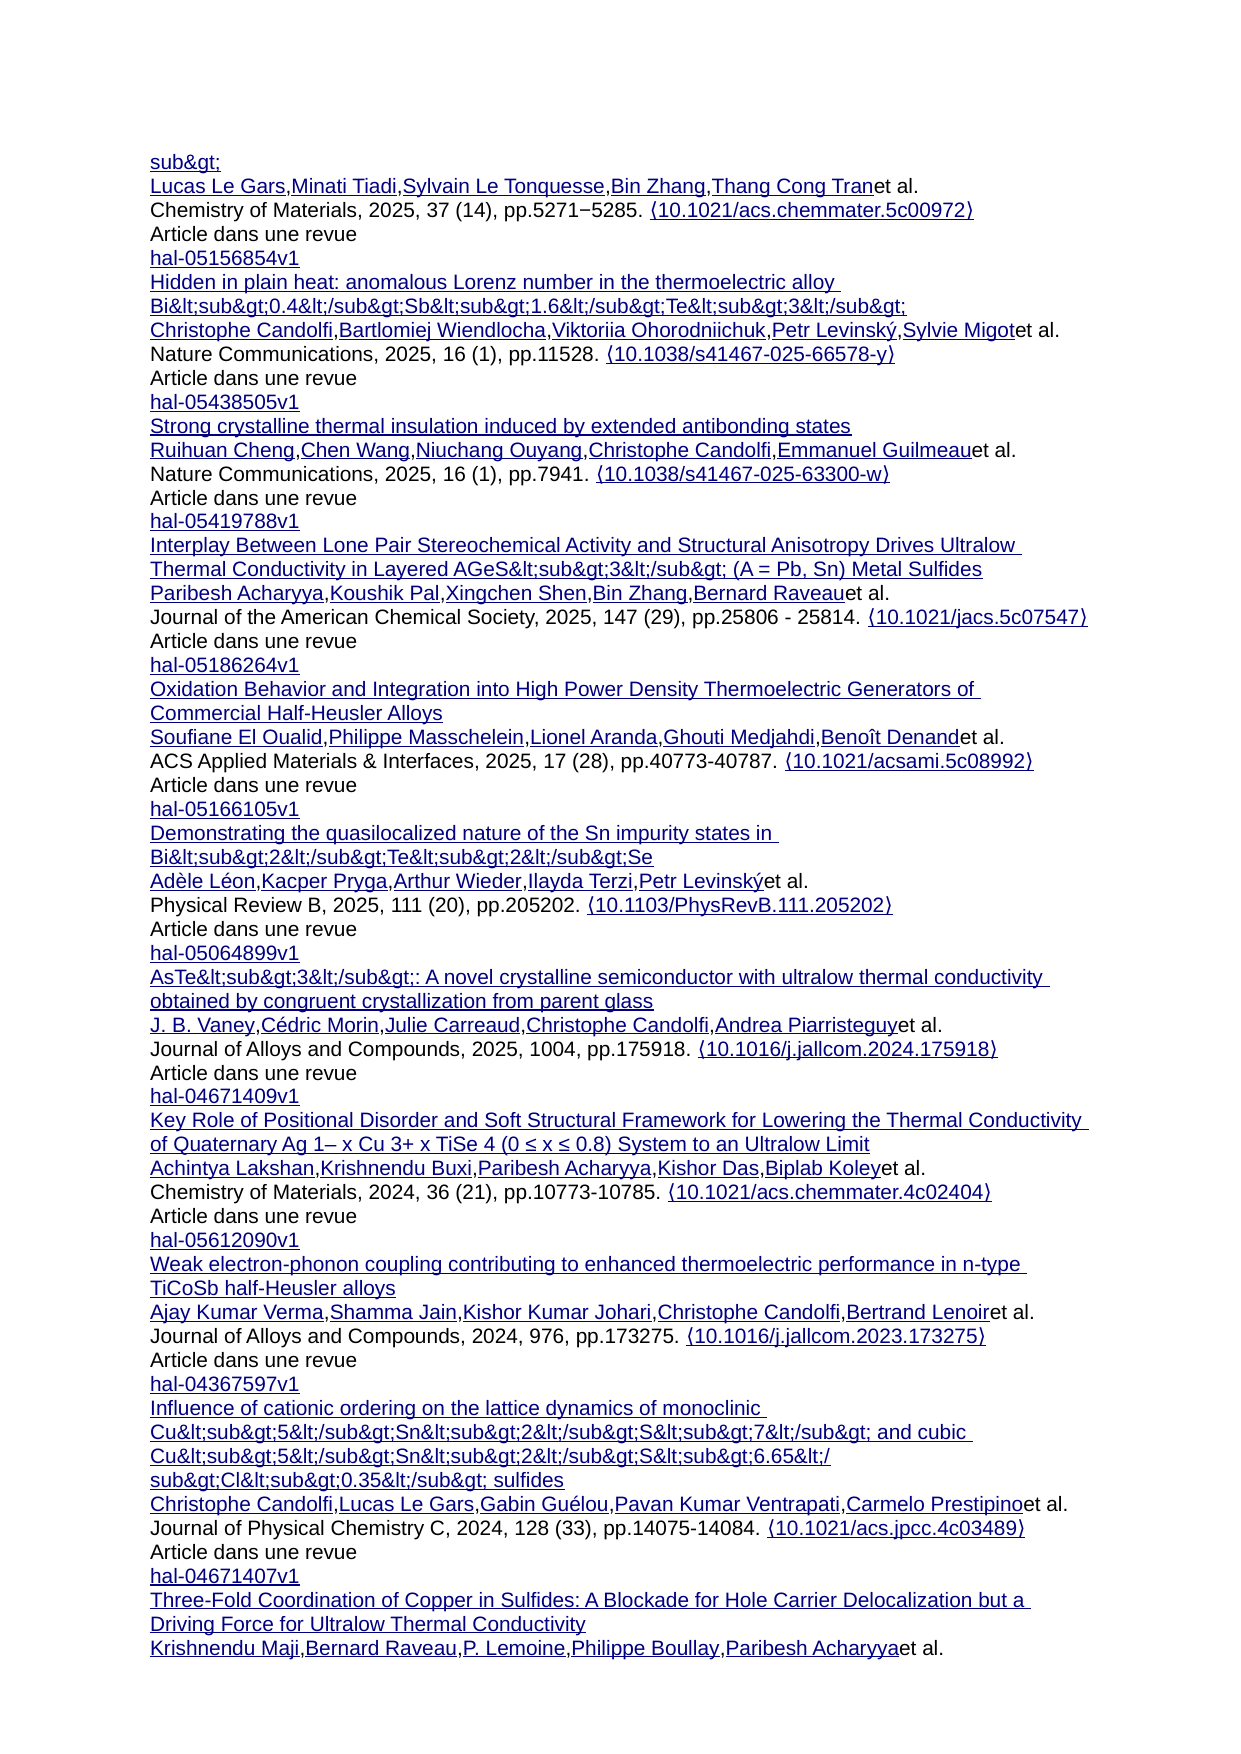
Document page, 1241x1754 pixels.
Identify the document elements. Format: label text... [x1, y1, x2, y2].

table_cell Hidden in plain heat: anomalous Lorenz number in the thermoelectric alloy Bi&lt;sub&gt;0.4&lt;/sub&gt;Sb&lt;sub&gt;1.6&lt;/sub&gt;Te&lt;sub&gt;3&lt;/sub&gt; Christophe Candolfi,Bartlomiej Wiendlocha,Viktoriia Ohorodniichuk,Petr Levinský,Sylvie Migotet al. Nature Communications, 2025, 16 (1), pp.11528. ⟨10.1038/s41467-025-66578-y⟩ Article dans une revue hal-05438505v1 [150, 270, 1090, 413]
table_cell AsTe&lt;sub&gt;3&lt;/sub&gt;: A novel crystalline semiconductor with ultralow thermal conductivity obtained by congruent crystallization from parent glass J. B. Vaney,Cédric Morin,Julie Carreaud,Christophe Candolfi,Andrea Piarristeguyet al. Journal of Alloys and Compounds, 2025, 1004, pp.175918. ⟨10.1016/j.jallcom.2024.175918⟩ Article dans une revue hal-04671409v1 [150, 965, 1090, 1108]
table_cell Strong crystalline thermal insulation induced by extended antibonding states Ruihuan Cheng,Chen Wang,Niuchang Ouyang,Christophe Candolfi,Emmanuel Guilmeauet al. Nature Communications, 2025, 16 (1), pp.7941. ⟨10.1038/s41467-025-63300-w⟩ Article dans une revue hal-05419788v1 [150, 414, 1090, 533]
table_cell Interplay Between Lone Pair Stereochemical Activity and Structural Anisotropy Drives Ultralow Thermal Conductivity in Layered AGeS&lt;sub&gt;3&lt;/sub&gt; (A = Pb, Sn) Metal Sulfides Paribesh Acharyya,Koushik Pal,Xingchen Shen,Bin Zhang,Bernard Raveauet al. Journal of the American Chemical Society, 2025, 147 (29), pp.25806 - 25814. ⟨10.1021/jacs.5c07547⟩ Article dans une revue hal-05186264v1 [150, 533, 1090, 677]
table_cell Oxidation Behavior and Integration into High Power Density Thermoelectric Generators of Commercial Half-Heusler Alloys Soufiane El Oualid,Philippe Masschelein,Lionel Aranda,Ghouti Medjahdi,Benoît Denandet al. ACS Applied Materials & Interfaces, 2025, 17 (28), pp.40773-40787. ⟨10.1021/acsami.5c08992⟩ Article dans une revue hal-05166105v1 [150, 677, 1090, 821]
table_cell Influence of cationic ordering on the lattice dynamics of monoclinic Cu&lt;sub&gt;5&lt;/sub&gt;Sn&lt;sub&gt;2&lt;/sub&gt;S&lt;sub&gt;7&lt;/sub&gt; and cubic Cu&lt;sub&gt;5&lt;/sub&gt;Sn&lt;sub&gt;2&lt;/sub&gt;S&lt;sub&gt;6.65&lt;/sub&gt;Cl&lt;sub&gt;0.35&lt;/sub&gt; sulfides Christophe Candolfi,Lucas Le Gars,Gabin Guélou,Pavan Kumar Ventrapati,Carmelo Prestipinoet al. Journal of Physical Chemistry C, 2024, 128 (33), pp.14075-14084. ⟨10.1021/acs.jpcc.4c03489⟩ Article dans une revue hal-04671407v1 [150, 1396, 1090, 1587]
table_cell Weak electron-phonon coupling contributing to enhanced thermoelectric performance in n-type TiCoSb half-Heusler alloys Ajay Kumar Verma,Shamma Jain,Kishor Kumar Johari,Christophe Candolfi,Bertrand Lenoiret al. Journal of Alloys and Compounds, 2024, 976, pp.173275. ⟨10.1016/j.jallcom.2023.173275⟩ Article dans une revue hal-04367597v1 [150, 1252, 1090, 1396]
table_cell Key Role of Positional Disorder and Soft Structural Framework for Lowering the Thermal Conductivity of Quaternary Ag 1– x Cu 3+ x TiSe 4 (0 ≤ x ≤ 0.8) System to an Ultralow Limit Achintya Lakshan,Krishnendu Buxi,Paribesh Acharyya,Kishor Das,Biplab Koleyet al. Chemistry of Materials, 2024, 36 (21), pp.10773-10785. ⟨10.1021/acs.chemmater.4c02404⟩ Article dans une revue hal-05612090v1 [150, 1108, 1090, 1252]
table_cell sub&gt; Lucas Le Gars,Minati Tiadi,Sylvain Le Tonquesse,Bin Zhang,Thang Cong Tranet al. Chemistry of Materials, 2025, 37 (14), pp.5271−5285. ⟨10.1021/acs.chemmater.5c00972⟩ Article dans une revue hal-05156854v1 [150, 150, 1090, 270]
table_cell Demonstrating the quasilocalized nature of the Sn impurity states in Bi&lt;sub&gt;2&lt;/sub&gt;Te&lt;sub&gt;2&lt;/sub&gt;Se Adèle Léon,Kacper Pryga,Arthur Wieder,Ilayda Terzi,Petr Levinskýet al. Physical Review B, 2025, 111 (20), pp.205202. ⟨10.1103/PhysRevB.111.205202⟩ Article dans une revue hal-05064899v1 [150, 821, 1090, 964]
table_cell Three-Fold Coordination of Copper in Sulfides: A Blockade for Hole Carrier Delocalization but a Driving Force for Ultralow Thermal Conductivity Krishnendu Maji,Bernard Raveau,P. Lemoine,Philippe Boullay,Paribesh Acharyyaet al. [150, 1588, 1090, 1659]
